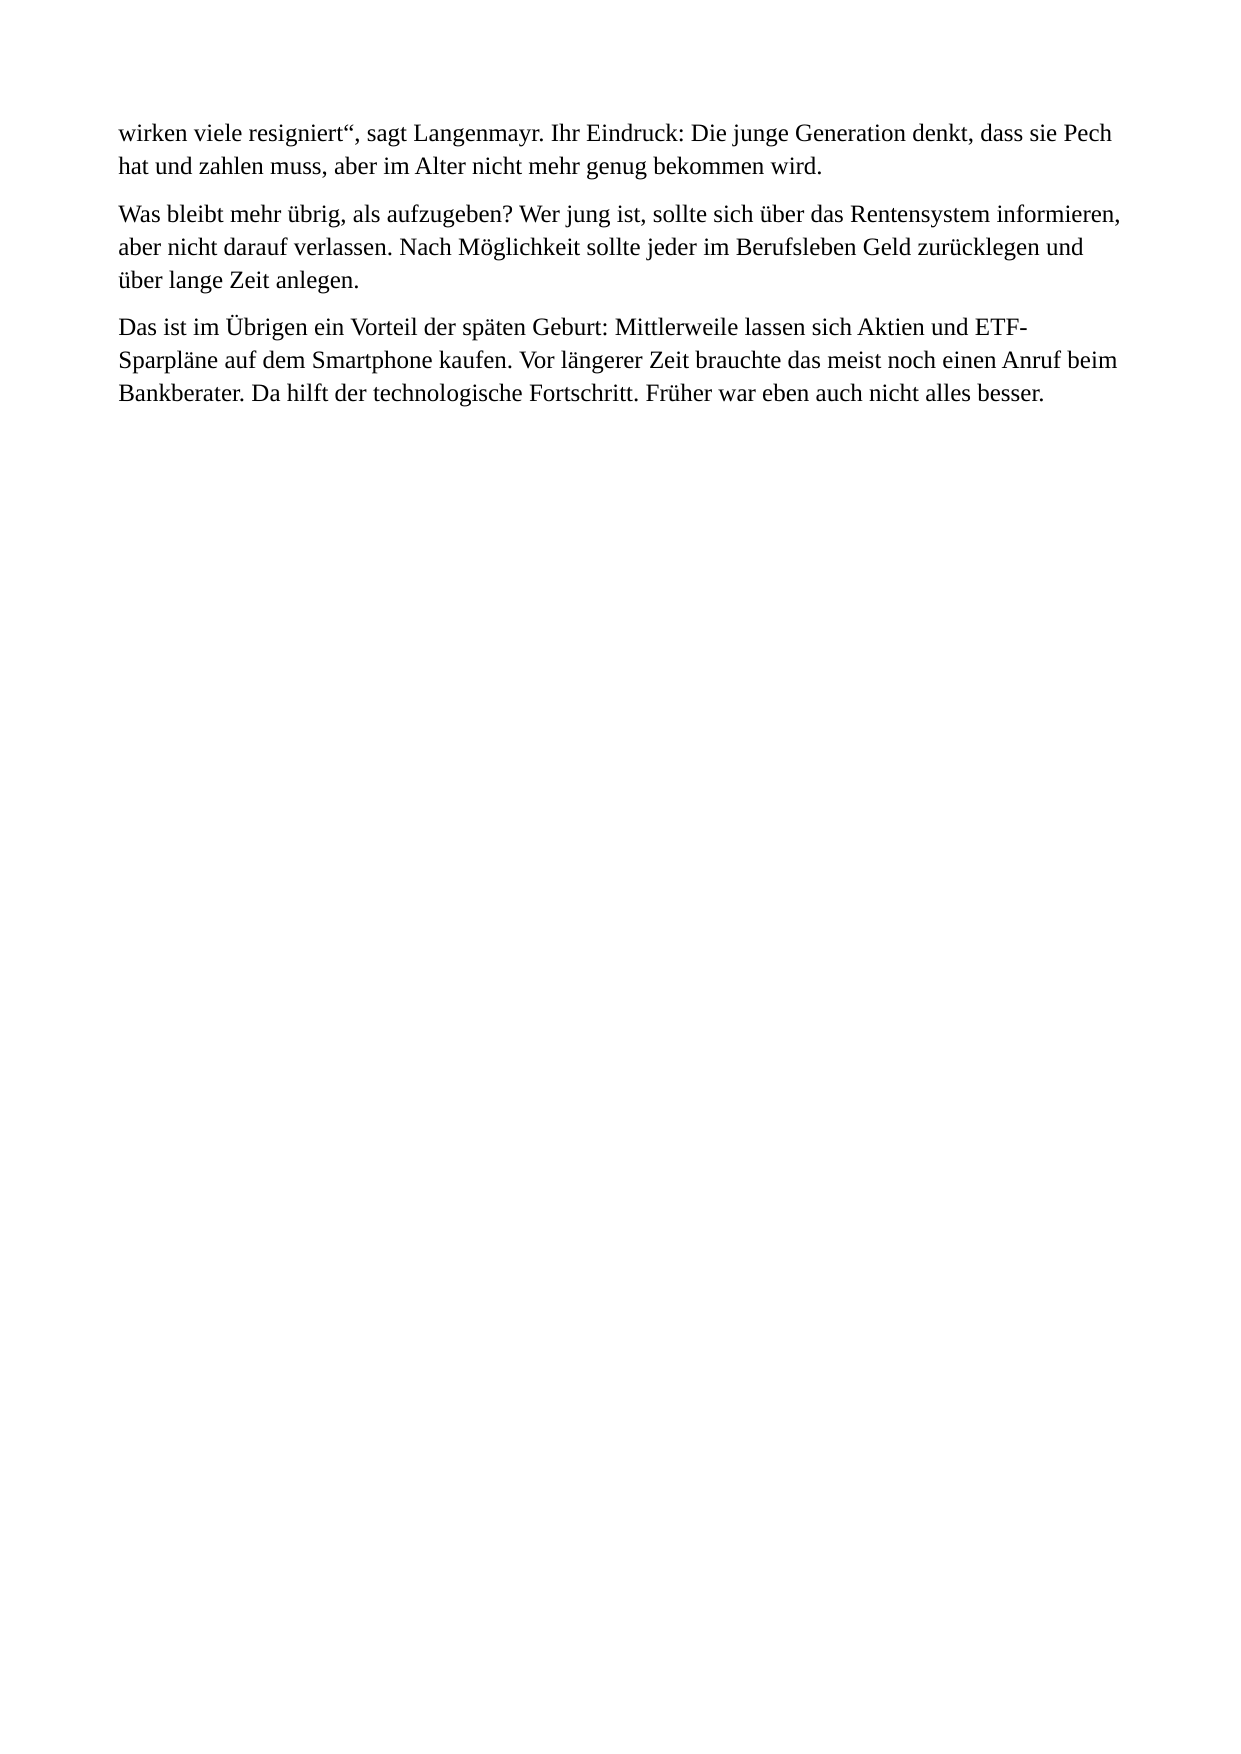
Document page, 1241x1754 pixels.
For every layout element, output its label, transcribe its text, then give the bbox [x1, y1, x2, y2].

text Was bleibt mehr übrig, als aufzugeben? Wer jung ist, sollte sich über das Rentensystem informieren, aber nicht darauf verlassen. Nach Möglichkeit sollte jeder im Berufsleben Geld zurücklegen und über lange Zeit anlegen. [118, 199, 1122, 293]
text wirken viele resi­gniert“, sagt Langenmayr. Ihr Eindruck: Die junge Generation denkt, dass sie Pech hat und zahlen muss, aber im Alter nicht mehr genug bekommen wird. [118, 118, 1122, 180]
text Das ist im Übrigen ein Vorteil der späten Geburt: Mittlerweile lassen sich Aktien und ETF-Sparpläne auf dem Smartphone kaufen. Vor längerer Zeit brauchte das meist noch einen Anruf beim Bankberater. Da hilft der technologische Fortschritt. Früher war eben auch nicht alles besser. [118, 312, 1122, 407]
